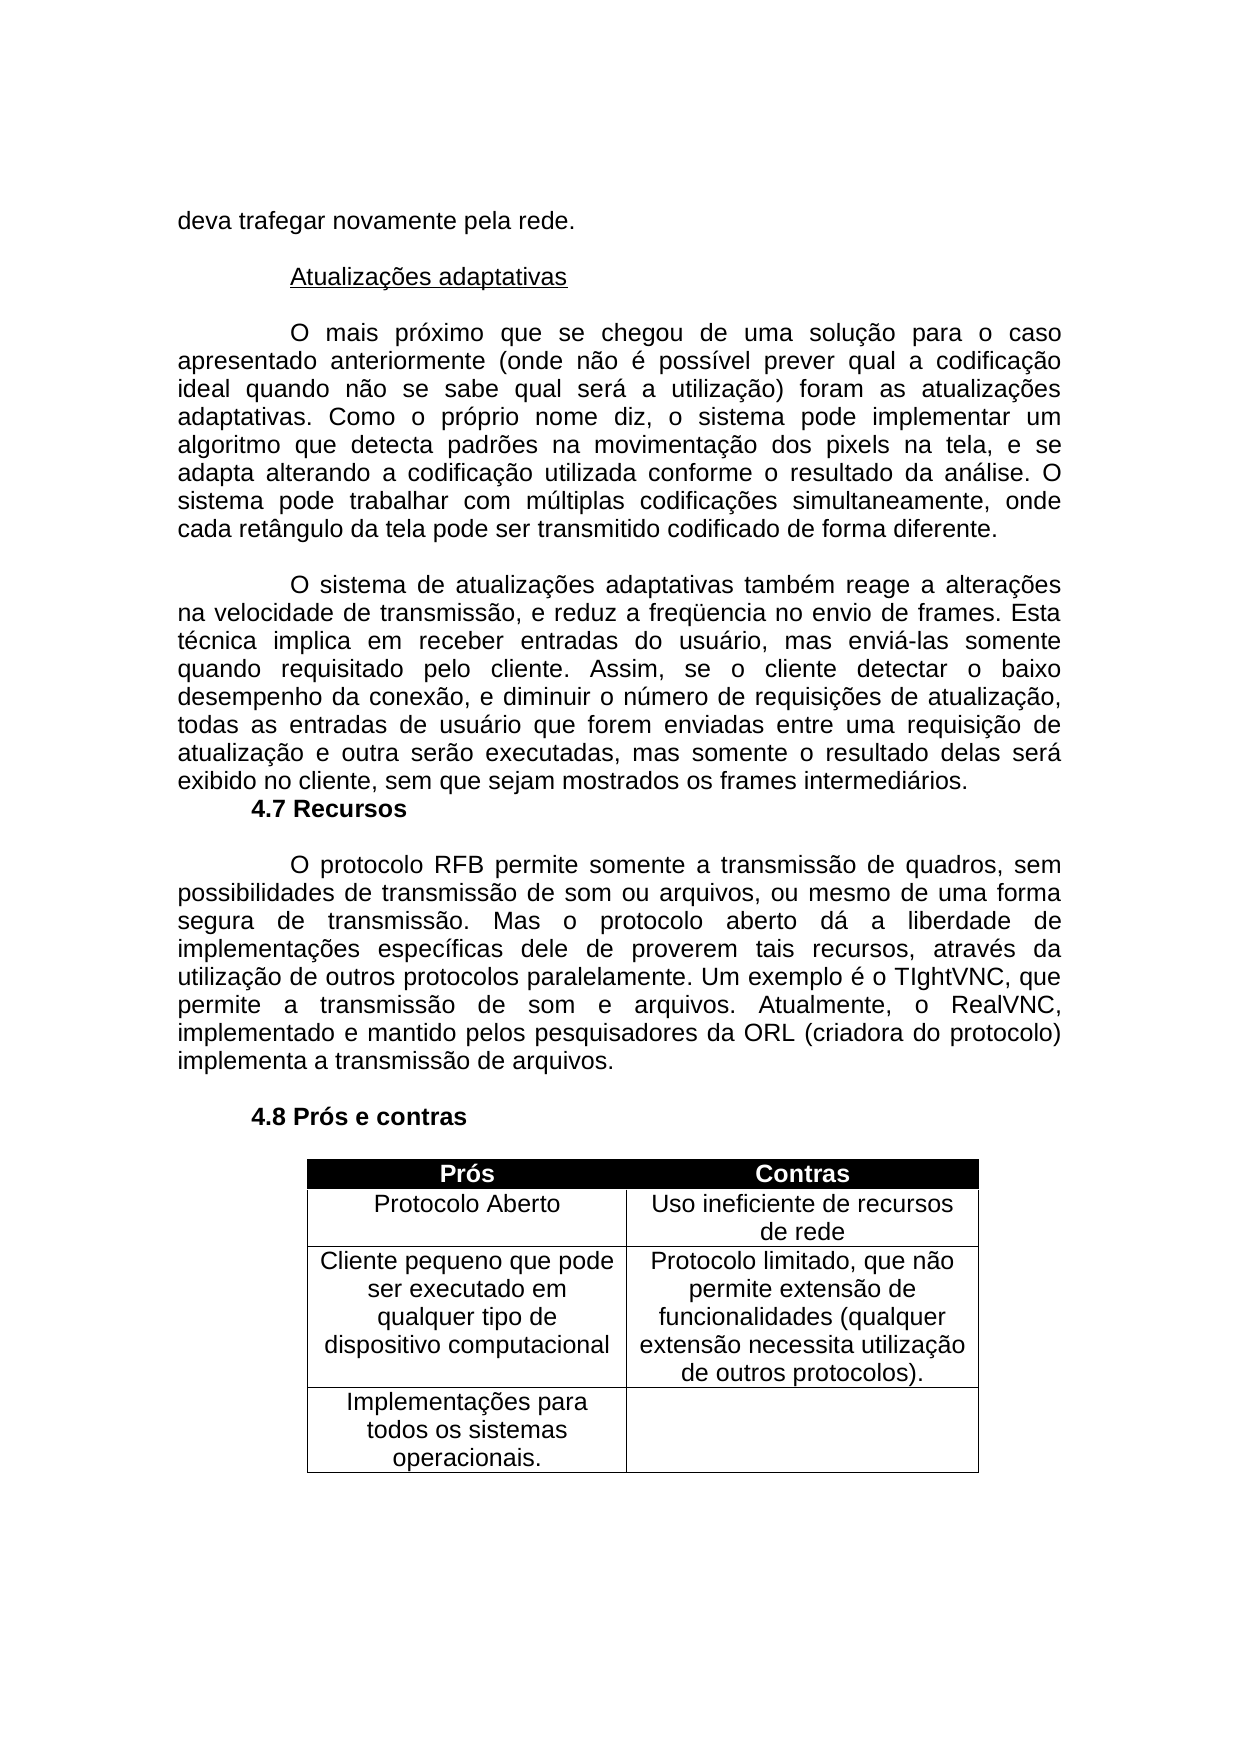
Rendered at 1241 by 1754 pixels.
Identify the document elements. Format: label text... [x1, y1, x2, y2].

table_header Prós [308, 1160, 626, 1188]
text Atualizações adaptativas [177, 263, 1063, 291]
text O sistema de atualizações adaptativas também reage a alterações na velocidade de transmissão, e reduz a freqüencia no envio de frames. Esta técnica implica em receber entradas do usuário, mas enviá-las somente quando requisitado pelo cliente. Assim, se o cliente detectar o baixo desempenho da conexão, e diminuir o número de requisições de atualização, todas as entradas de usuário que forem enviadas entre uma requisição de atualização e outra serão executadas, mas somente o resultado delas será exibido no cliente, sem que sejam mostrados os frames intermediários. [177, 571, 1063, 795]
text 4.8 Prós e contras [177, 1103, 1063, 1131]
table_cell Implementações para todos os sistemas operacionais. [308, 1388, 626, 1472]
table_cell Protocolo Aberto [308, 1190, 626, 1246]
table_cell Protocolo limitado, que não permite extensão de funcionalidades (qualquer extensão necessita utilização de outros protocolos). [627, 1247, 978, 1387]
text O protocolo RFB permite somente a transmissão de quadros, sem possibilidades de transmissão de som ou arquivos, ou mesmo de uma forma segura de transmissão. Mas o protocolo aberto dá a liberdade de implementações específicas dele de proverem tais recursos, através da utilização de outros protocolos paralelamente. Um exemplo é o TIghtVNC, que permite a transmissão de som e arquivos. Atualmente, o RealVNC, implementado e mantido pelos pesquisadores da ORL (criadora do protocolo) implementa a transmissão de arquivos. [177, 851, 1063, 1075]
table_cell Cliente pequeno que pode ser executado em qualquer tipo de dispositivo computacional [308, 1247, 626, 1387]
text O mais próximo que se chegou de uma solução para o caso apresentado anteriormente (onde não é possível prever qual a codificação ideal quando não se sabe qual será a utilização) foram as atualizações adaptativas. Como o próprio nome diz, o sistema pode implementar um algoritmo que detecta padrões na movimentação dos pixels na tela, e se adapta alterando a codificação utilizada conforme o resultado da análise. O sistema pode trabalhar com múltiplas codificações simultaneamente, onde cada retângulo da tela pode ser transmitido codificado de forma diferente. [177, 319, 1063, 543]
text 4.7 Recursos [177, 795, 1063, 823]
table_cell [627, 1388, 978, 1472]
table_cell Uso ineficiente de recursos de rede [627, 1190, 978, 1246]
text deva trafegar novamente pela rede. [177, 207, 1063, 235]
table_header Contras [627, 1160, 978, 1188]
